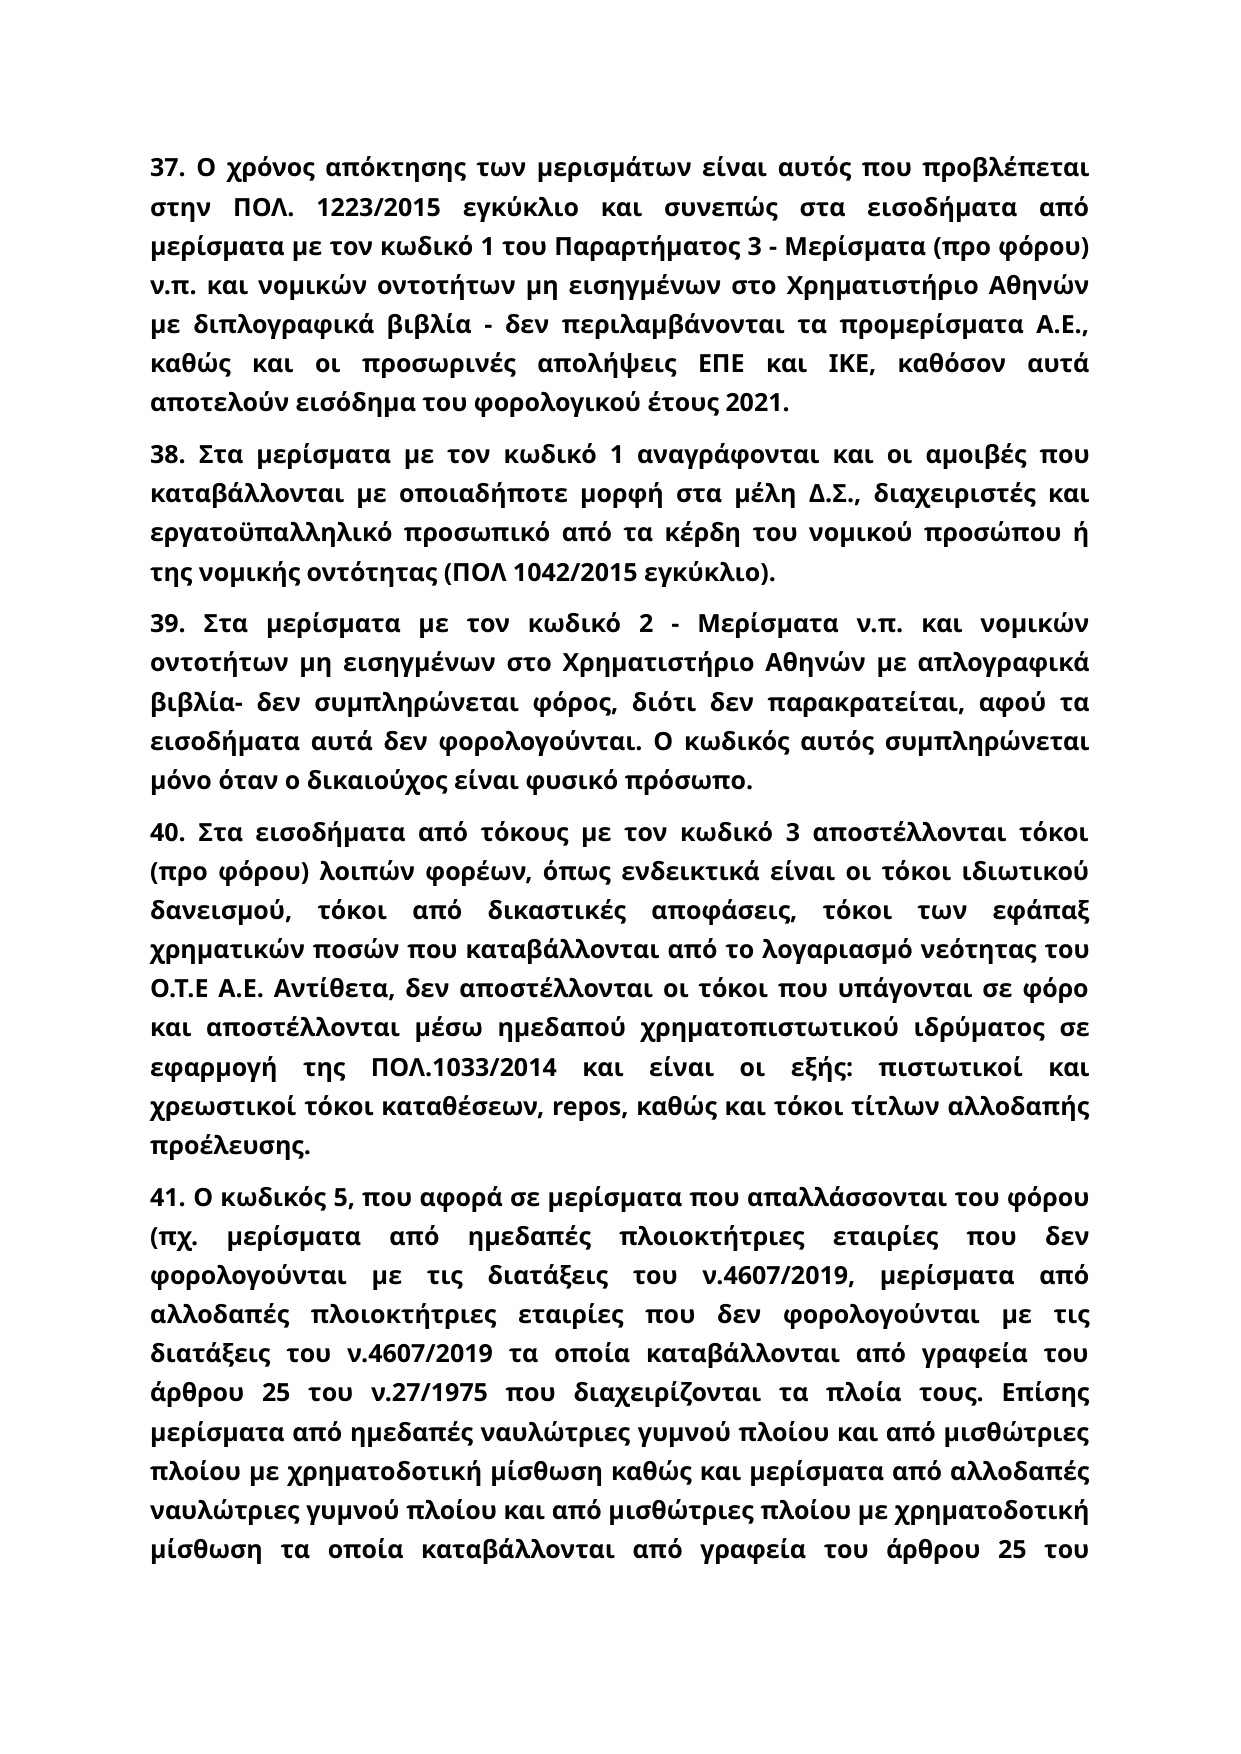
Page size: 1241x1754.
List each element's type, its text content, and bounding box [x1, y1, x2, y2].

text 38. Στα μερίσματα με τον κωδικό 1 αναγράφονται και οι αμοιβές που καταβάλλονται με οποιαδήποτε μορφή στα μέλη Δ.Σ., διαχειριστές και εργατοϋπαλληλικό προσωπικό από τα κέρδη του νομικού προσώπου ή της νομικής οντότητας (ΠΟΛ 1042/2015 εγκύκλιο). [150, 437, 1090, 588]
text 39. Στα μερίσματα με τον κωδικό 2 - Μερίσματα ν.π. και νομικών οντοτήτων μη εισηγμένων στο Χρηματιστήριο Αθηνών με απλογραφικά βιβλία- δεν συμπληρώνεται φόρος, διότι δεν παρακρατείται, αφού τα εισοδήματα αυτά δεν φορολογούνται. Ο κωδικός αυτός συμπληρώνεται μόνο όταν ο δικαιούχος είναι φυσικό πρόσωπο. [150, 606, 1090, 797]
text 40. Στα εισοδήματα από τόκους με τον κωδικό 3 αποστέλλονται τόκοι (προ φόρου) λοιπών φορέων, όπως ενδεικτικά είναι οι τόκοι ιδιωτικού δανεισμού, τόκοι από δικαστικές αποφάσεις, τόκοι των εφάπαξ χρηματικών ποσών που καταβάλλονται από το λογαριασμό νεότητας του Ο.Τ.Ε Α.Ε. Αντίθετα, δεν αποστέλλονται οι τόκοι που υπάγονται σε φόρο και αποστέλλονται μέσω ημεδαπού χρηματοπιστωτικού ιδρύματος σε εφαρμογή της ΠΟΛ.1033/2014 και είναι οι εξής: πιστωτικοί και χρεωστικοί τόκοι καταθέσεων, repos, καθώς και τόκοι τίτλων αλλοδαπής προέλευσης. [150, 814, 1090, 1162]
text 37. Ο χρόνος απόκτησης των μερισμάτων είναι αυτός που προβλέπεται στην ΠΟΛ. 1223/2015 εγκύκλιο και συνεπώς στα εισοδήματα από μερίσματα με τον κωδικό 1 του Παραρτήματος 3 - Μερίσματα (προ φόρου) ν.π. και νομικών οντοτήτων μη εισηγμένων στο Χρηματιστήριο Αθηνών με διπλογραφικά βιβλία - δεν περιλαμβάνονται τα προμερίσματα Α.Ε., καθώς και οι προσωρινές απολήψεις ΕΠΕ και ΙΚΕ, καθόσον αυτά αποτελούν εισόδημα του φορολογικού έτους 2021. [150, 150, 1090, 419]
text 41. Ο κωδικός 5, που αφορά σε μερίσματα που απαλλάσσονται του φόρου (πχ. μερίσματα από ημεδαπές πλοιοκτήτριες εταιρίες που δεν φορολογούνται με τις διατάξεις του ν.4607/2019, μερίσματα από αλλοδαπές πλοιοκτήτριες εταιρίες που δεν φορολογούνται με τις διατάξεις του ν.4607/2019 τα οποία καταβάλλονται από γραφεία του άρθρου 25 του ν.27/1975 που διαχειρίζονται τα πλοία τους. Επίσης μερίσματα από ημεδαπές ναυλώτριες γυμνού πλοίου και από μισθώτριες πλοίου με χρηματοδοτική μίσθωση καθώς και μερίσματα από αλλοδαπές ναυλώτριες γυμνού πλοίου και από μισθώτριες πλοίου με χρηματοδοτική μίσθωση τα οποία καταβάλλονται από γραφεία του άρθρου 25 του [150, 1179, 1090, 1566]
